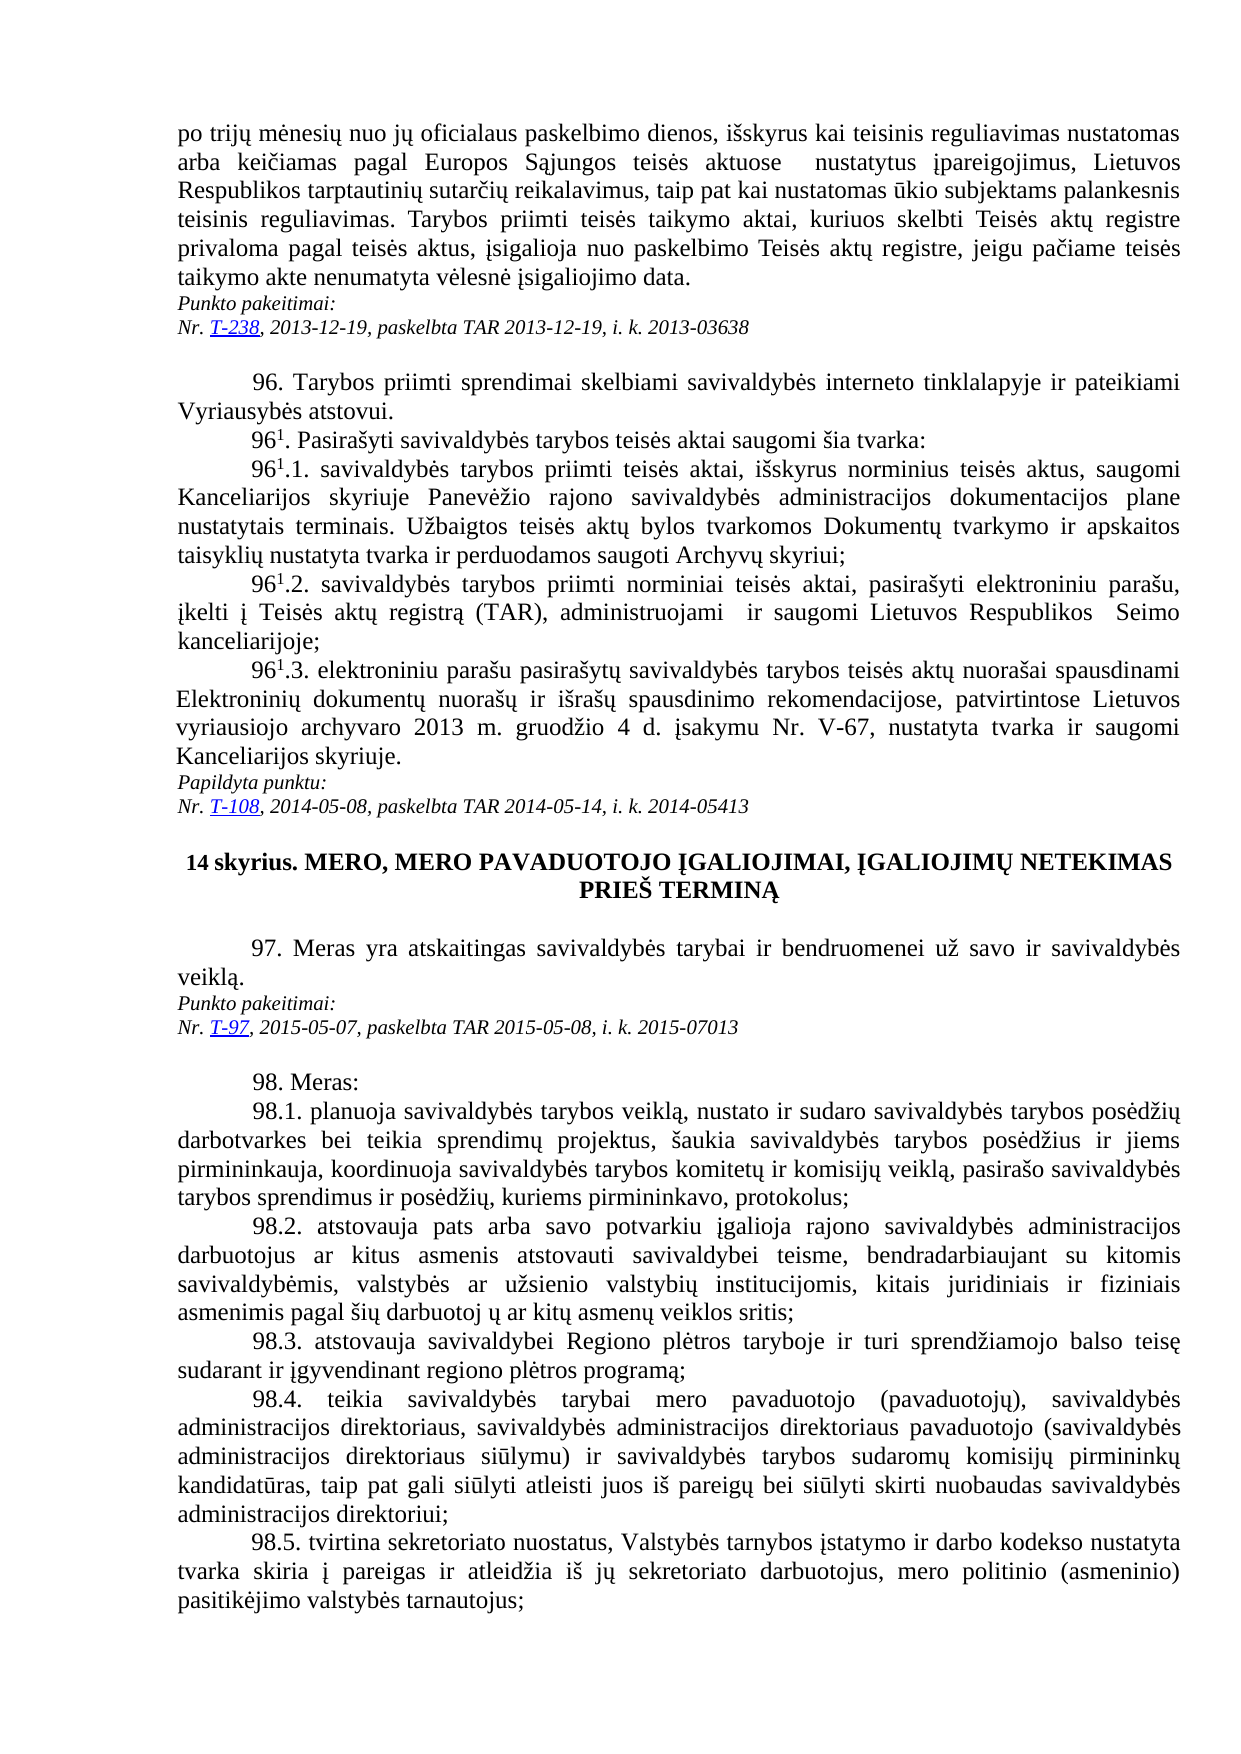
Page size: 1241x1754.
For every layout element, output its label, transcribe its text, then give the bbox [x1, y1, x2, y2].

text 961. Pasirašyti savivaldybės tarybos teisės aktai saugomi šia tvarka: [177, 425, 1181, 454]
text Nr. T-238, 2013-12-19, paskelbta TAR 2013-12-19, i. k. 2013-03638 [177, 315, 1181, 339]
text 96. Tarybos priimti sprendimai skelbiami savivaldybės interneto tinklalapyje ir pateikiami Vyriausybės atstovui. [177, 367, 1181, 425]
text 961.1. savivaldybės tarybos priimti teisės aktai, išskyrus norminius teisės aktus, saugomi Kanceliarijos skyriuje Panevėžio rajono savivaldybės administracijos dokumentacijos plane nustatytais terminais. Užbaigtos teisės aktų bylos tvarkomos Dokumentų tvarkymo ir apskaitos taisyklių nustatyta tvarka ir perduodamos saugoti Archyvų skyriui; [177, 454, 1181, 569]
text Punkto pakeitimai: [177, 291, 1181, 315]
text 98.3. atstovauja savivaldybei Regiono plėtros taryboje ir turi sprendžiamojo balso teisę sudarant ir įgyvendinant regiono plėtros programą; [177, 1326, 1181, 1384]
text 98.2. atstovauja pats arba savo potvarkiu įgalioja rajono savivaldybės administracijos darbuotojus ar kitus asmenis atstovauti savivaldybei teisme, bendradarbiaujant su kitomis savivaldybėmis, valstybės ar užsienio valstybių institucijomis, kitais juridiniais ir fiziniais asmenimis pagal šių darbuotoj ų ar kitų asmenų veiklos sritis; [177, 1211, 1181, 1326]
text po trijų mėnesių nuo jų oficialaus paskelbimo dienos, išskyrus kai teisinis reguliavimas nustatomas arba keičiamas pagal Europos Sąjungos teisės aktuose nustatytus įpareigojimus, Lietuvos Respublikos tarptautinių sutarčių reikalavimus, taip pat kai nustatomas ūkio subjektams palankesnis teisinis reguliavimas. Tarybos priimti teisės taikymo aktai, kuriuos skelbti Teisės aktų registre privaloma pagal teisės aktus, įsigalioja nuo paskelbimo Teisės aktų registre, jeigu pačiame teisės taikymo akte nenumatyta vėlesnė įsigaliojimo data. [177, 118, 1181, 291]
text 961.2. savivaldybės tarybos priimti norminiai teisės aktai, pasirašyti elektroniniu parašu, įkelti į Teisės aktų registrą (TAR), administruojami ir saugomi Lietuvos Respublikos Seimo kanceliarijoje; [177, 569, 1181, 655]
text 98.4. teikia savivaldybės tarybai mero pavaduotojo (pavaduotojų), savivaldybės administracijos direktoriaus, savivaldybės administracijos direktoriaus pavaduotojo (savivaldybės administracijos direktoriaus siūlymu) ir savivaldybės tarybos sudaromų komisijų pirmininkų kandidatūras, taip pat gali siūlyti atleisti juos iš pareigų bei siūlyti skirti nuobaudas savivaldybės administracijos direktoriui; [177, 1384, 1181, 1527]
text Nr. T-108, 2014-05-08, paskelbta TAR 2014-05-14, i. k. 2014-05413 [177, 794, 1181, 818]
text Papildyta punktu: [177, 770, 1181, 794]
text 961.3. elektroniniu parašu pasirašytų savivaldybės tarybos teisės aktų nuorašai spausdinami Elektroninių dokumentų nuorašų ir išrašų spausdinimo rekomendacijose, patvirtintose Lietuvos vyriausiojo archyvaro 2013 m. gruodžio 4 d. įsakymu Nr. V-67, nustatyta tvarka ir saugomi Kanceliarijos skyriuje. [176, 655, 1181, 770]
text 98.1. planuoja savivaldybės tarybos veiklą, nustato ir sudaro savivaldybės tarybos posėdžių darbotvarkes bei teikia sprendimų projektus, šaukia savivaldybės tarybos posėdžius ir jiems pirmininkauja, koordinuoja savivaldybės tarybos komitetų ir komisijų veiklą, pasirašo savivaldybės tarybos sprendimus ir posėdžių, kuriems pirmininkavo, protokolus; [177, 1096, 1181, 1211]
text 14 skyrius. MERO, MERO PAVADUOTOJO ĮGALIOJIMAI, ĮGALIOJIMŲ NETEKIMAS PRIEŠ TERMINĄ [177, 847, 1181, 904]
text Nr. T-97, 2015-05-07, paskelbta TAR 2015-05-08, i. k. 2015-07013 [177, 1015, 1181, 1039]
text 97. Meras yra atskaitingas savivaldybės tarybai ir bendruomenei už savo ir savivaldybės veiklą. [177, 933, 1181, 991]
text Punkto pakeitimai: [177, 991, 1181, 1015]
text 98.5. tvirtina sekretoriato nuostatus, Valstybės tarnybos įstatymo ir darbo kodekso nustatyta tvarka skiria į pareigas ir atleidžia iš jų sekretoriato darbuotojus, mero politinio (asmeninio) pasitikėjimo valstybės tarnautojus; [177, 1527, 1181, 1614]
text 98. Meras: [177, 1067, 1181, 1096]
